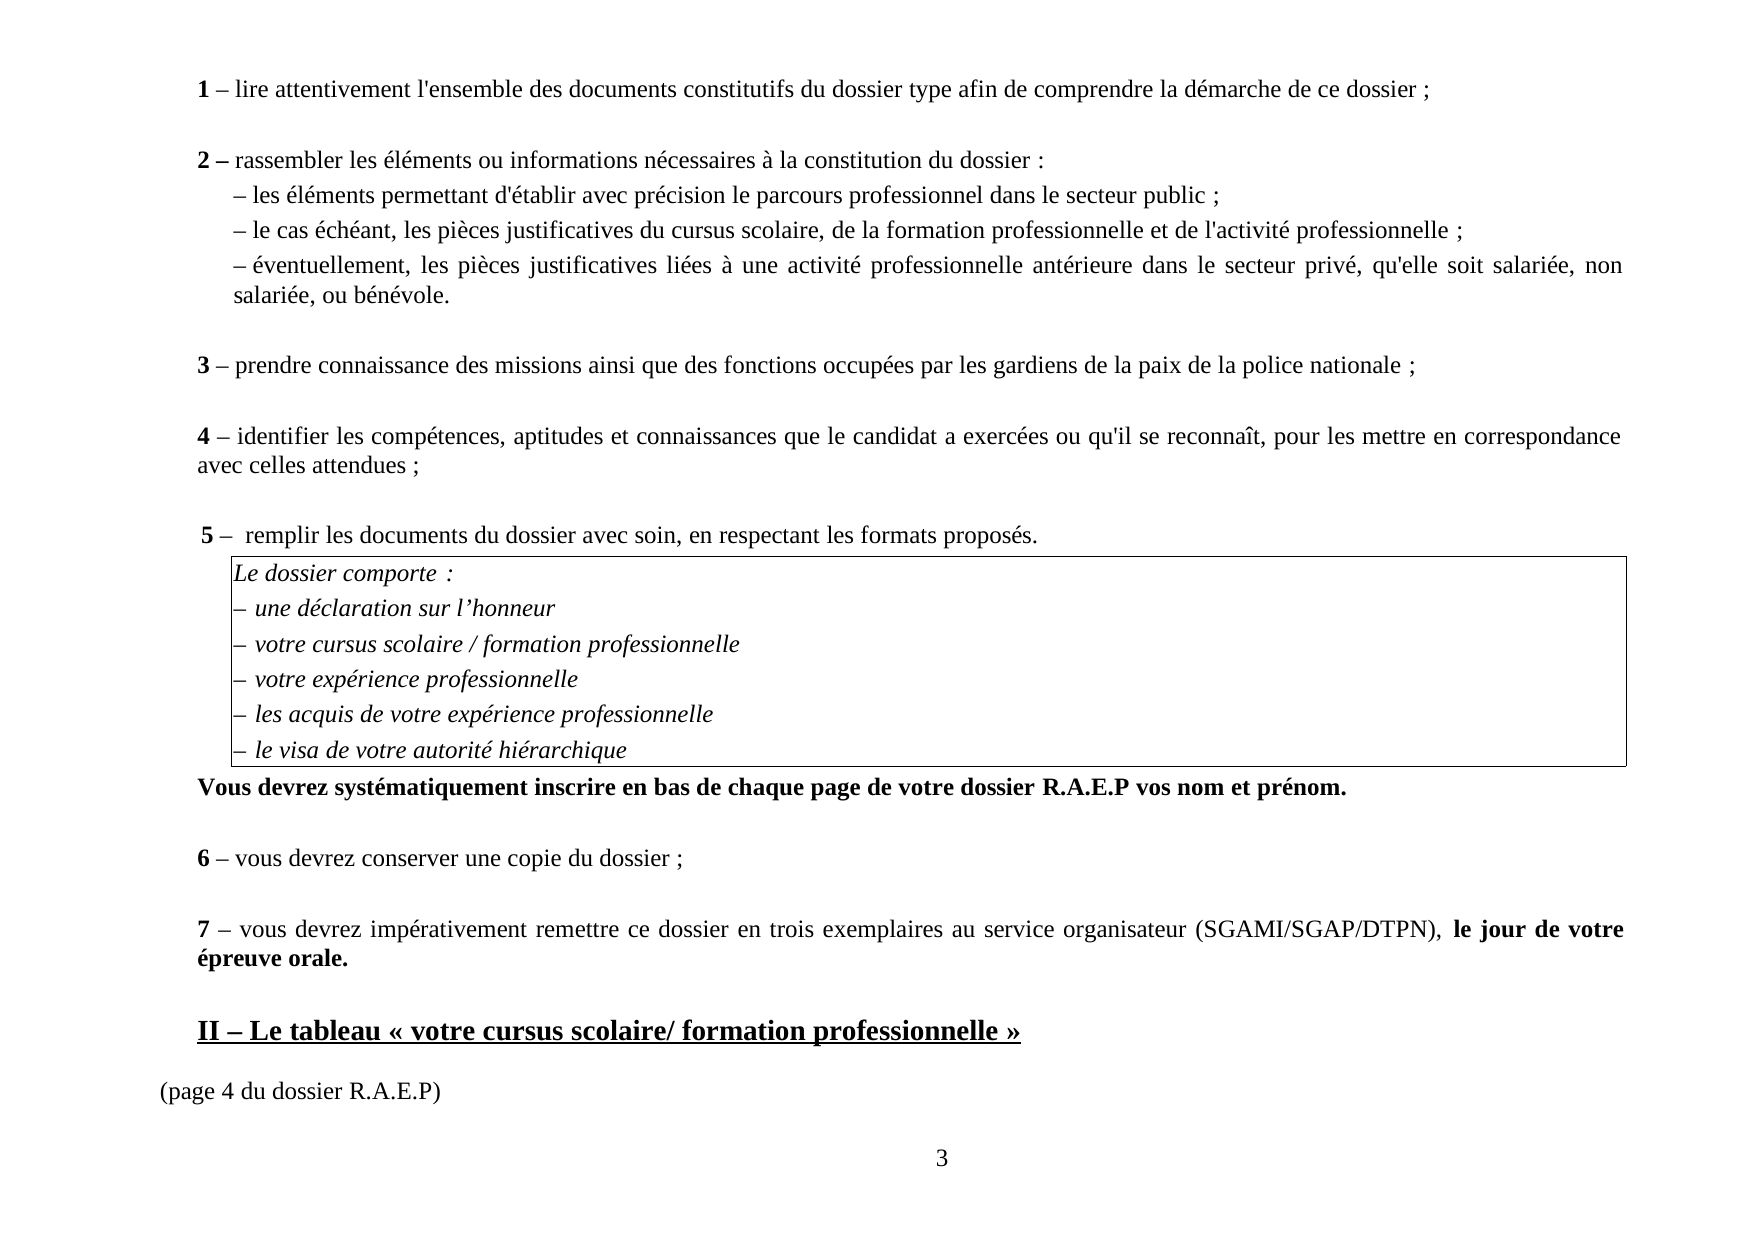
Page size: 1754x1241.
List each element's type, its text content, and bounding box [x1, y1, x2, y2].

text 4 – identifier les compétences, aptitudes et connaissances que le candidat a exercées ou qu'il se reconnaît, pour les mettre en correspondance avec celles attendues ; [197, 421, 1624, 479]
text – les éléments permettant d'établir avec précision le parcours professionnel dans le secteur public ; [233, 180, 1624, 209]
text II – Le tableau « votre cursus scolaire/ formation professionnelle » [197, 1013, 1624, 1047]
text 1 – lire attentivement l'ensemble des documents constitutifs du dossier type afin de comprendre la démarche de ce dossier ; [197, 74, 1624, 103]
text – le visa de votre autorité hiérarchique [232, 732, 1626, 766]
text 2 – rassembler les éléments ou informations nécessaires à la constitution du dossier : [197, 144, 1624, 173]
text – les acquis de votre expérience professionnelle [232, 697, 1626, 728]
text – le cas échéant, les pièces justificatives du cursus scolaire, de la formation professionnelle et de l'activité professionnelle ; [233, 215, 1624, 244]
text Vous devrez systématiquement inscrire en bas de chaque page de votre dossier R.A.E.P vos nom et prénom. [197, 772, 1624, 801]
text – votre cursus scolaire / formation professionnelle [232, 626, 1626, 658]
text Le dossier comporte : [232, 557, 1626, 587]
text 6 – vous devrez conserver une copie du dossier ; [197, 843, 1624, 872]
text 5 – remplir les documents du dossier avec soin, en respectant les formats proposés. [201, 520, 1624, 549]
text – une déclaration sur l’honneur [232, 591, 1626, 622]
text – votre expérience professionnelle [232, 662, 1626, 693]
text (page 4 du dossier R.A.E.P) [159, 1076, 1624, 1105]
text 7 – vous devrez impérativement remettre ce dossier en trois exemplaires au service organisateur (SGAMI/SGAP/DTPN), le jour de votre épreuve orale. [197, 913, 1624, 972]
text – éventuellement, les pièces justificatives liées à une activité professionnelle antérieure dans le secteur privé, qu'elle soit salariée, non salariée, ou bénévole. [233, 250, 1624, 308]
text 3 – prendre connaissance des missions ainsi que des fonctions occupées par les gardiens de la paix de la police nationale ; [197, 350, 1624, 379]
